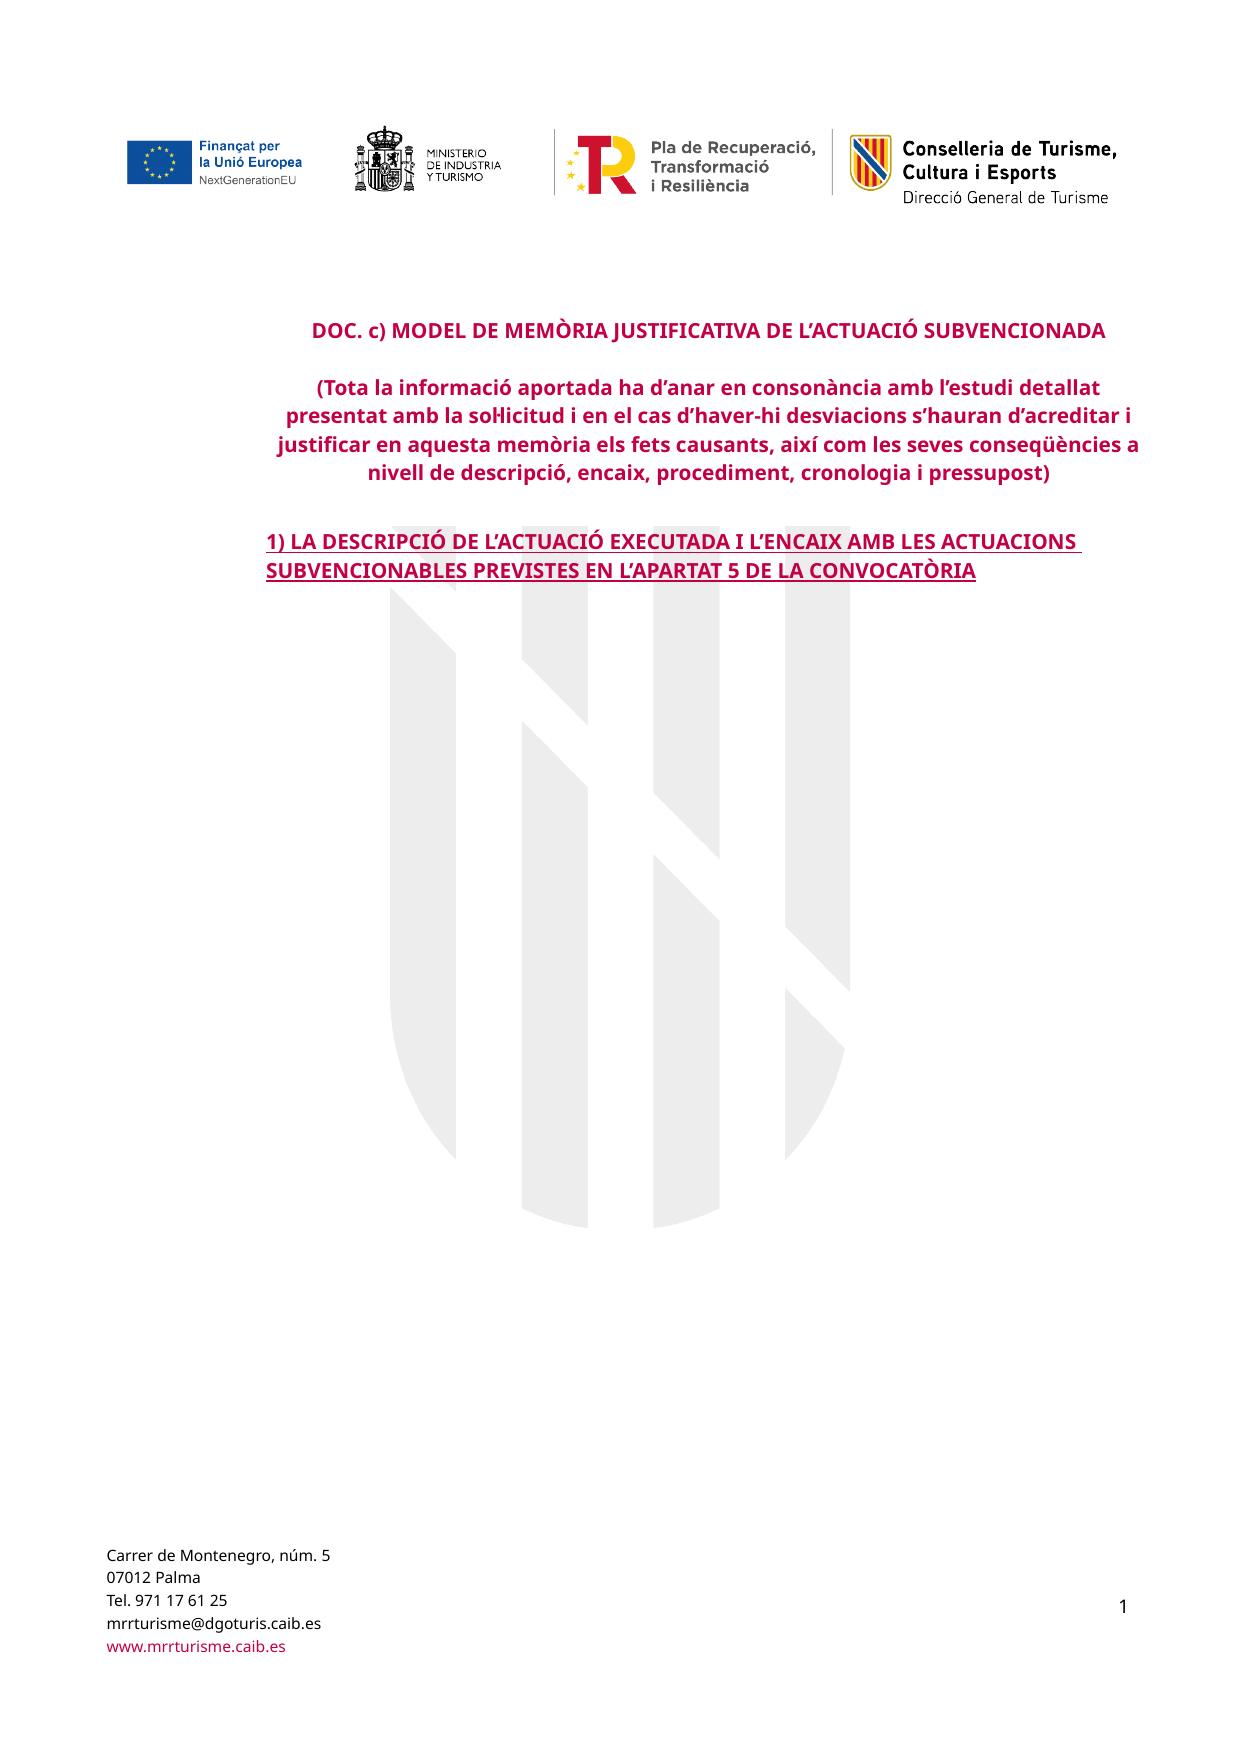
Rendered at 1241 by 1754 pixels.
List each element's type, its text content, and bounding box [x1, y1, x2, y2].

text DOC. c) MODEL DE MEMÒRIA JUSTIFICATIVA DE L’ACTUACIÓ SUBVENCIONADA [266, 316, 1152, 344]
picture [390, 584, 851, 1228]
text 1) LA DESCRIPCIÓ DE L’ACTUACIÓ EXECUTADA I L’ENCAIX AMB LES ACTUACIONS SUBVENCIONABLES PREVISTES EN L’APARTAT 5 DE LA CONVOCATÒRIA [266, 527, 1152, 584]
picture [91, 91, 1144, 242]
text (Tota la informació aportada ha d’anar en consonància amb l’estudi detallat presentat amb la sol·licitud i en el cas d’haver-hi desviacions s’hauran d’acreditar i justificar en aquesta memòria els fets causants, així com les seves conseqüències a nivell de descripció, encaix, procediment, cronologia i pressupost) [266, 373, 1152, 487]
